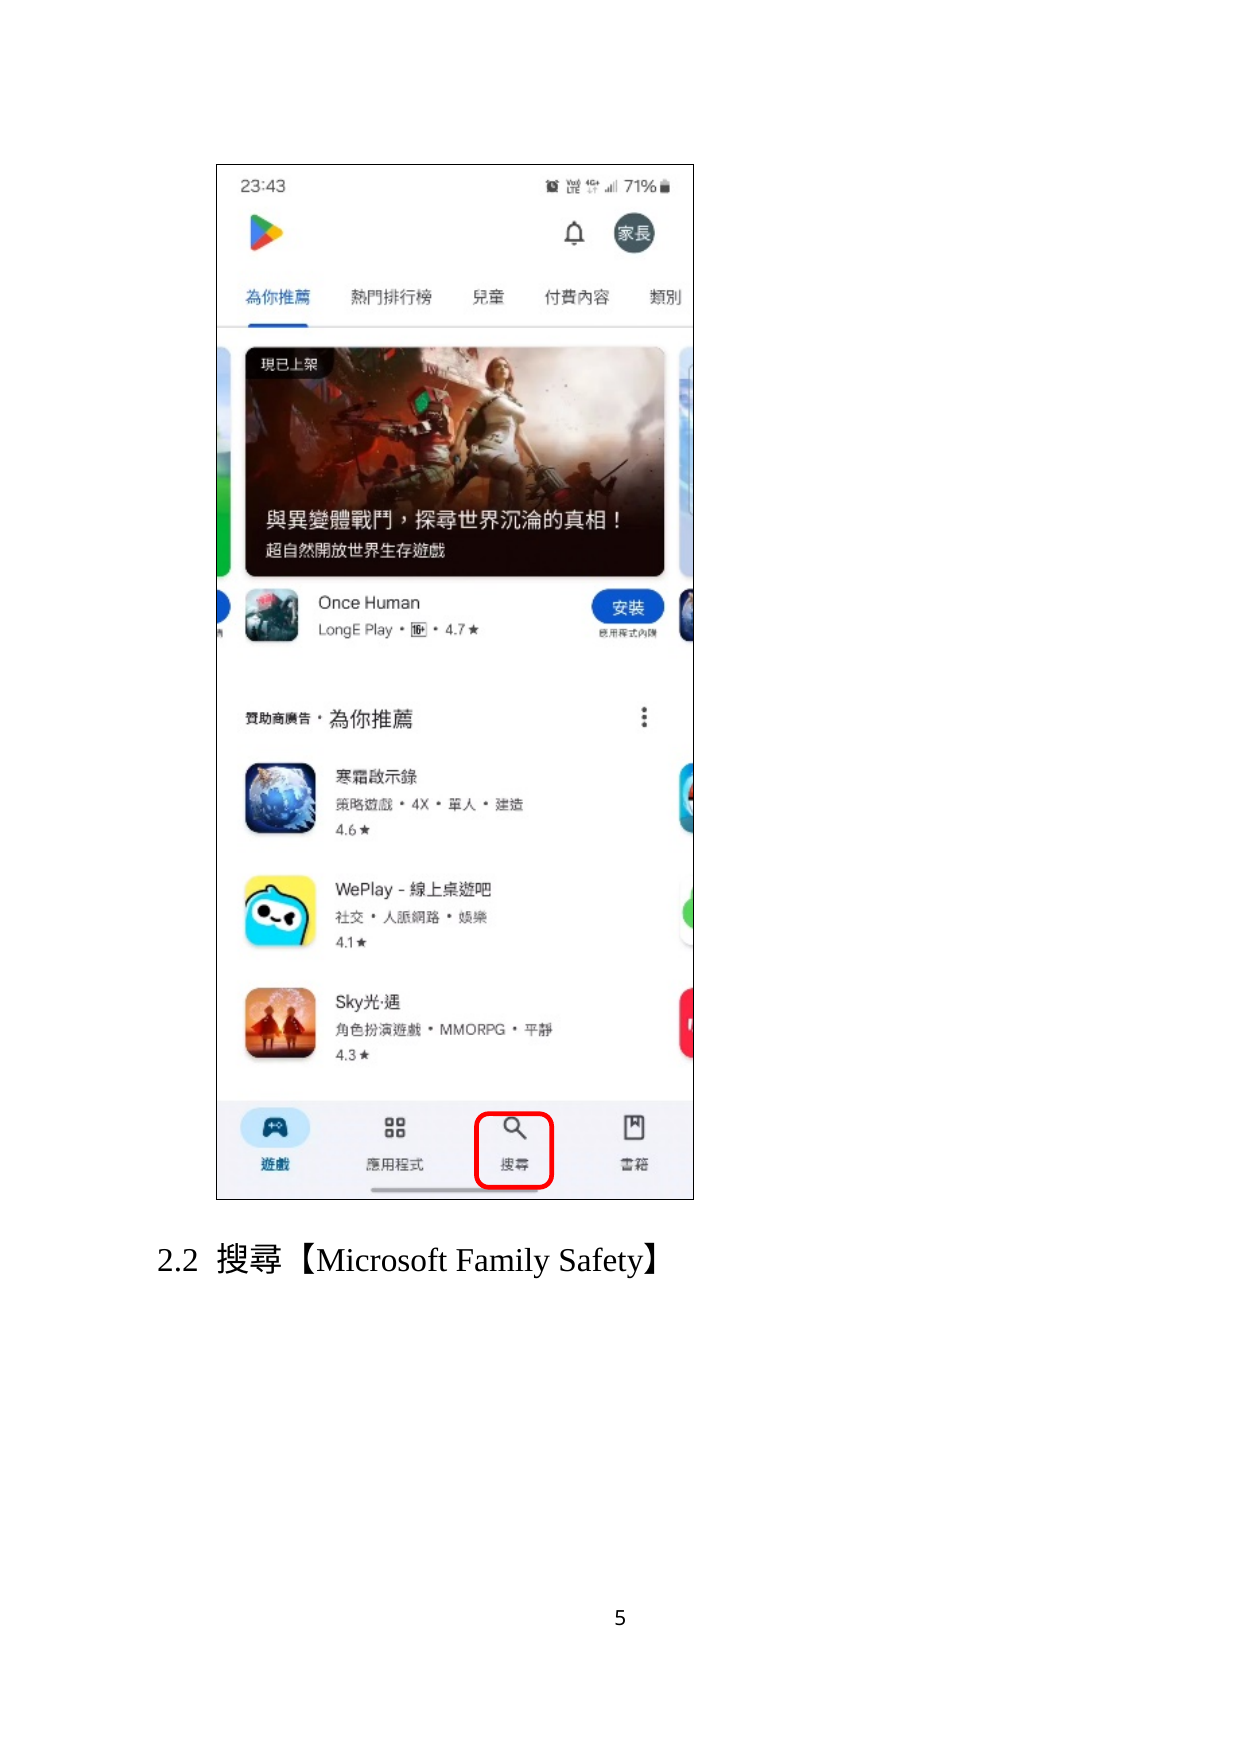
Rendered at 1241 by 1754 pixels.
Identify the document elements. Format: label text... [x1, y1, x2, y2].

list 搜尋【Microsoft Family Safety】 [157, 1219, 1128, 1294]
picture [217, 165, 693, 1199]
